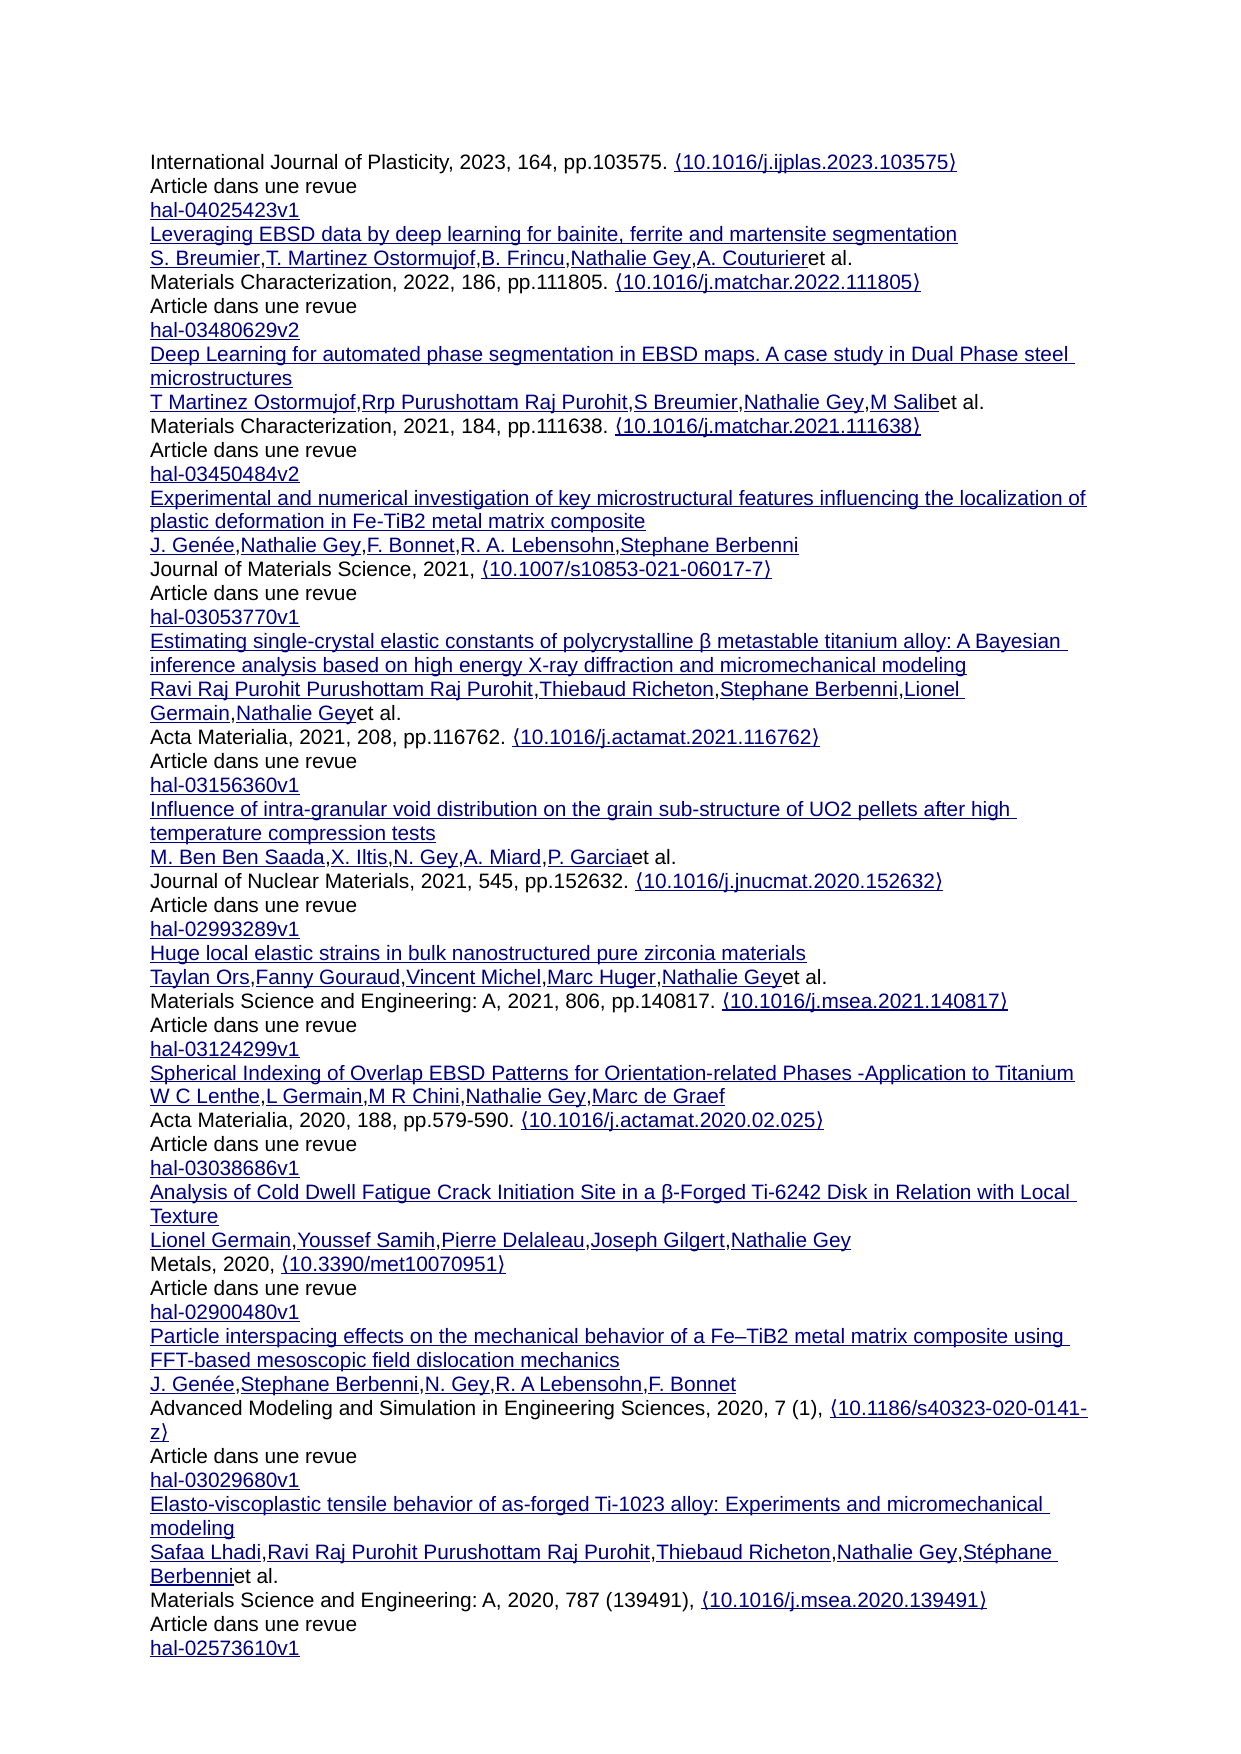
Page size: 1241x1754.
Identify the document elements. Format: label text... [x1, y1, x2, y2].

table_cell Analysis of Cold Dwell Fatigue Crack Initiation Site in a β-Forged Ti-6242 Disk in Relation with Local Texture Lionel Germain,Youssef Samih,Pierre Delaleau,Joseph Gilgert,Nathalie Gey Metals, 2020, ⟨10.3390/met10070951⟩ Article dans une revue hal-02900480v1 [150, 1180, 1090, 1324]
table_cell Leveraging EBSD data by deep learning for bainite, ferrite and martensite segmentation S. Breumier,T. Martinez Ostormujof,B. Frincu,Nathalie Gey,A. Couturieret al. Materials Characterization, 2022, 186, pp.111805. ⟨10.1016/j.matchar.2022.111805⟩ Article dans une revue hal-03480629v2 [150, 222, 1090, 342]
table_cell Elasto-viscoplastic tensile behavior of as-forged Ti-1023 alloy: Experiments and micromechanical modeling Safaa Lhadi,Ravi Raj Purohit Purushottam Raj Purohit,Thiebaud Richeton,Nathalie Gey,Stéphane Berbenniet al. Materials Science and Engineering: A, 2020, 787 (139491), ⟨10.1016/j.msea.2020.139491⟩ Article dans une revue hal-02573610v1 [150, 1492, 1090, 1659]
table_cell Spherical Indexing of Overlap EBSD Patterns for Orientation-related Phases -Application to Titanium W C Lenthe,L Germain,M R Chini,Nathalie Gey,Marc de Graef Acta Materialia, 2020, 188, pp.579-590. ⟨10.1016/j.actamat.2020.02.025⟩ Article dans une revue hal-03038686v1 [150, 1060, 1090, 1180]
table_cell Huge local elastic strains in bulk nanostructured pure zirconia materials Taylan Ors,Fanny Gouraud,Vincent Michel,Marc Huger,Nathalie Geyet al. Materials Science and Engineering: A, 2021, 806, pp.140817. ⟨10.1016/j.msea.2021.140817⟩ Article dans une revue hal-03124299v1 [150, 941, 1090, 1060]
table_cell International Journal of Plasticity, 2023, 164, pp.103575. ⟨10.1016/j.ijplas.2023.103575⟩ Article dans une revue hal-04025423v1 [150, 150, 1090, 222]
table_cell Particle interspacing effects on the mechanical behavior of a Fe–TiB2 metal matrix composite using FFT-based mesoscopic field dislocation mechanics J. Genée,Stephane Berbenni,N. Gey,R. A Lebensohn,F. Bonnet Advanced Modeling and Simulation in Engineering Sciences, 2020, 7 (1), ⟨10.1186/s40323-020-0141-z⟩ Article dans une revue hal-03029680v1 [150, 1324, 1090, 1492]
table_cell Influence of intra-granular void distribution on the grain sub-structure of UO2 pellets after high temperature compression tests M. Ben Ben Saada,X. Iltis,N. Gey,A. Miard,P. Garciaet al. Journal of Nuclear Materials, 2021, 545, pp.152632. ⟨10.1016/j.jnucmat.2020.152632⟩ Article dans une revue hal-02993289v1 [150, 797, 1090, 941]
table_cell Experimental and numerical investigation of key microstructural features influencing the localization of plastic deformation in Fe-TiB2 metal matrix composite J. Genée,Nathalie Gey,F. Bonnet,R. A. Lebensohn,Stephane Berbenni Journal of Materials Science, 2021, ⟨10.1007/s10853-021-06017-7⟩ Article dans une revue hal-03053770v1 [150, 485, 1090, 629]
table_cell Estimating single-crystal elastic constants of polycrystalline β metastable titanium alloy: A Bayesian inference analysis based on high energy X-ray diffraction and micromechanical modeling Ravi Raj Purohit Purushottam Raj Purohit,Thiebaud Richeton,Stephane Berbenni,Lionel Germain,Nathalie Geyet al. Acta Materialia, 2021, 208, pp.116762. ⟨10.1016/j.actamat.2021.116762⟩ Article dans une revue hal-03156360v1 [150, 629, 1090, 797]
table_cell Deep Learning for automated phase segmentation in EBSD maps. A case study in Dual Phase steel microstructures T Martinez Ostormujof,Rrp Purushottam Raj Purohit,S Breumier,Nathalie Gey,M Salibet al. Materials Characterization, 2021, 184, pp.111638. ⟨10.1016/j.matchar.2021.111638⟩ Article dans une revue hal-03450484v2 [150, 342, 1090, 485]
